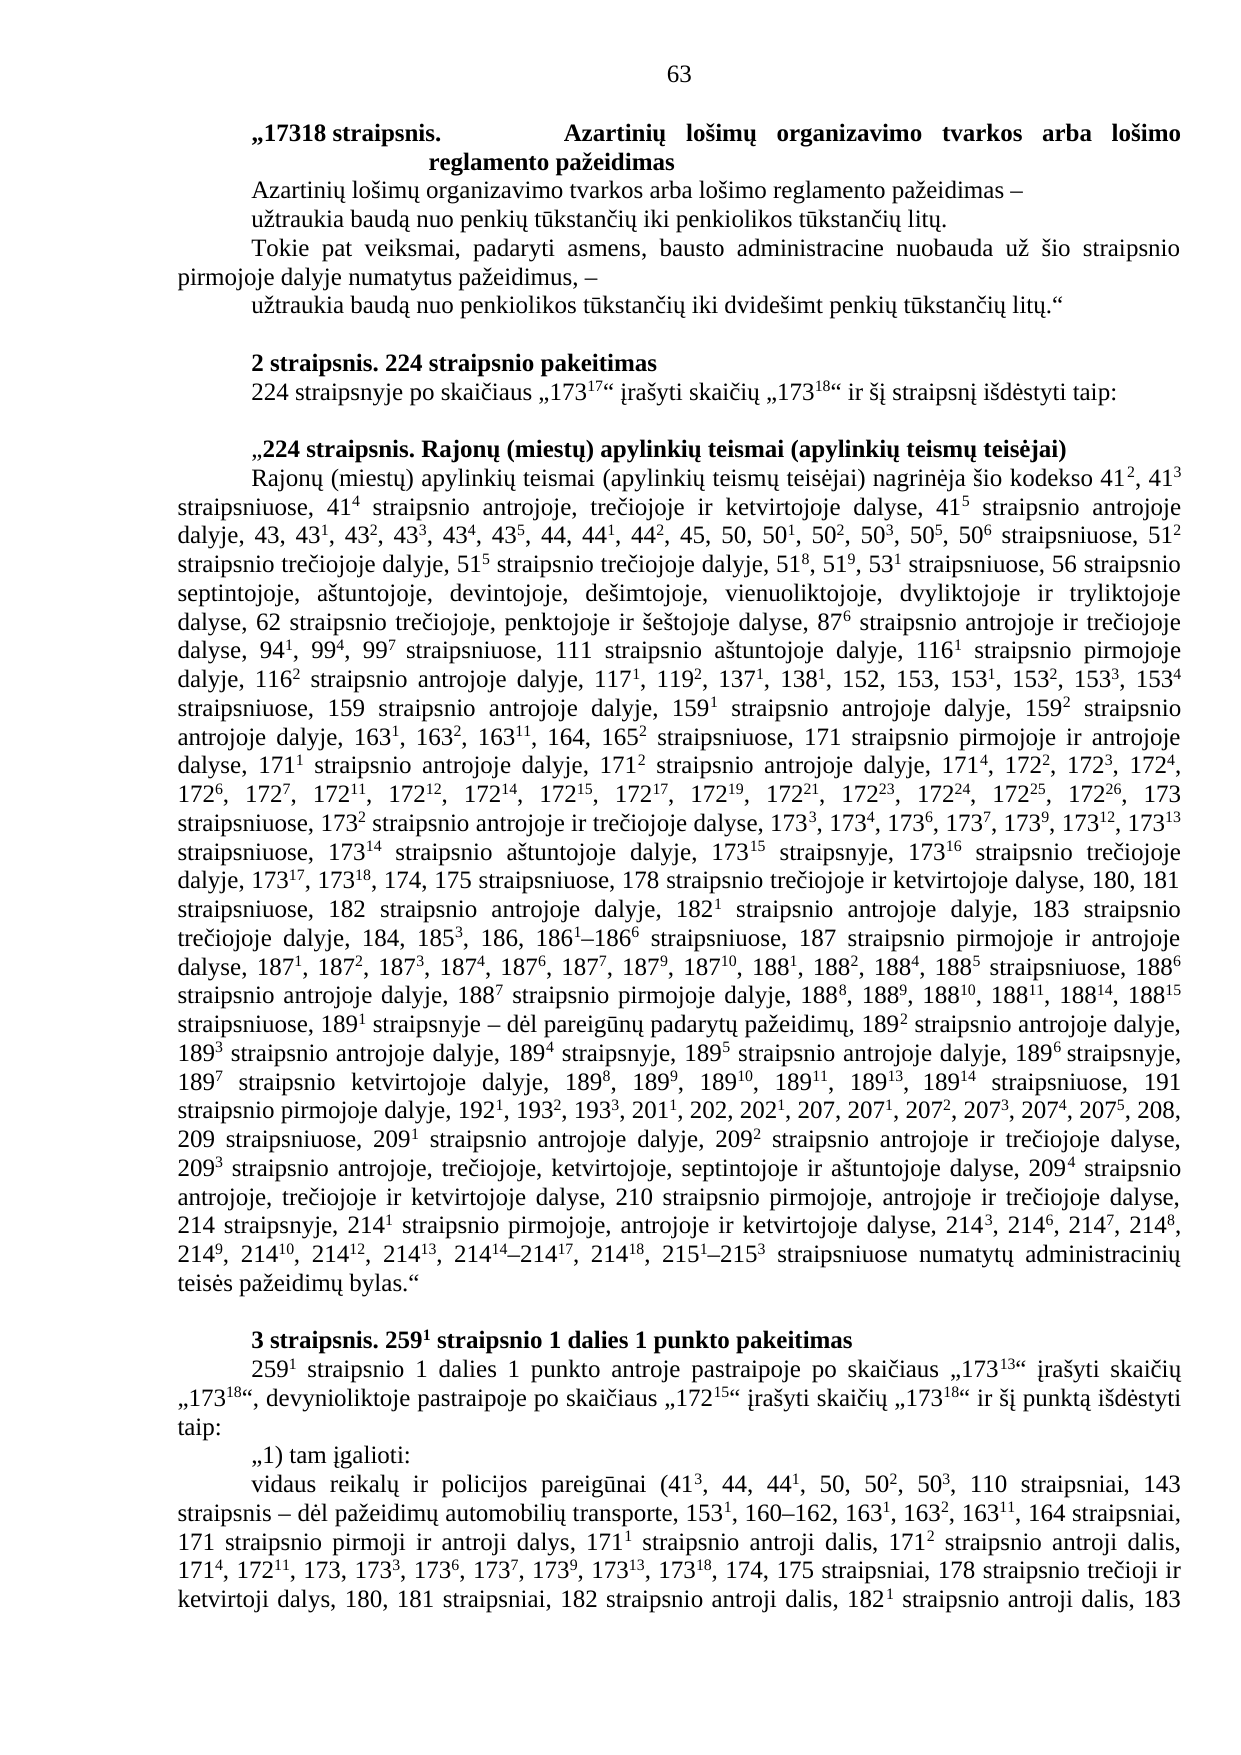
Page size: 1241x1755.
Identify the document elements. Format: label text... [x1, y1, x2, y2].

text 2 straipsnis. 224 straipsnio pakeitimas [177, 348, 1181, 377]
text užtraukia baudą nuo penkiolikos tūkstančių iki dvidešimt penkių tūkstančių litų.“ [177, 291, 1181, 319]
text „17318 straipsnis. Azartinių lošimų organizavimo tvarkos arba lošimo reglamento pažeidimas [251, 118, 1181, 176]
text 224 straipsnyje po skaičiaus „17317“ įrašyti skaičių „17318“ ir šį straipsnį išdėstyti taip: [177, 377, 1181, 406]
text Rajonų (miestų) apylinkių teismai (apylinkių teismų teisėjai) nagrinėja šio kodekso 412, 413 straipsniuose, 414 straipsnio antrojoje, trečiojoje ir ketvirtojoje dalyse, 415 straipsnio antrojoje dalyje, 43, 431, 432, 433, 434, 435, 44, 441, 442, 45, 50, 501, 502, 503, 505, 506 straipsniuose, 512 straipsnio trečiojoje dalyje, 515 straipsnio trečiojoje dalyje, 518, 519, 531 straipsniuose, 56 straipsnio septintojoje, aštuntojoje, devintojoje, dešimtojoje, vienuoliktojoje, dvyliktojoje ir tryliktojoje dalyse, 62 straipsnio trečiojoje, penktojoje ir šeštojoje dalyse, 876 straipsnio antrojoje ir trečiojoje dalyse, 941, 994, 997 straipsniuose, 111 straipsnio aštuntojoje dalyje, 1161 straipsnio pirmojoje dalyje, 1162 straipsnio antrojoje dalyje, 1171, 1192, 1371, 1381, 152, 153, 1531, 1532, 1533, 1534 straipsniuose, 159 straipsnio antrojoje dalyje, 1591 straipsnio antrojoje dalyje, 1592 straipsnio antrojoje dalyje, 1631, 1632, 16311, 164, 1652 straipsniuose, 171 straipsnio pirmojoje ir antrojoje dalyse, 1711 straipsnio antrojoje dalyje, 1712 straipsnio antrojoje dalyje, 1714, 1722, 1723, 1724, 1726, 1727, 17211, 17212, 17214, 17215, 17217, 17219, 17221, 17223, 17224, 17225, 17226, 173 straipsniuose, 1732 straipsnio antrojoje ir trečiojoje dalyse, 1733, 1734, 1736, 1737, 1739, 17312, 17313 straipsniuose, 17314 straipsnio aštuntojoje dalyje, 17315 straipsnyje, 17316 straipsnio trečiojoje dalyje, 17317, 17318, 174, 175 straipsniuose, 178 straipsnio trečiojoje ir ketvirtojoje dalyse, 180, 181 straipsniuose, 182 straipsnio antrojoje dalyje, 1821 straipsnio antrojoje dalyje, 183 straipsnio trečiojoje dalyje, 184, 1853, 186, 1861–1866 straipsniuose, 187 straipsnio pirmojoje ir antrojoje dalyse, 1871, 1872, 1873, 1874, 1876, 1877, 1879, 18710, 1881, 1882, 1884, 1885 straipsniuose, 1886 straipsnio antrojoje dalyje, 1887 straipsnio pirmojoje dalyje, 1888, 1889, 18810, 18811, 18814, 18815 straipsniuose, 1891 straipsnyje – dėl pareigūnų padarytų pažeidimų, 1892 straipsnio antrojoje dalyje, 1893 straipsnio antrojoje dalyje, 1894 straipsnyje, 1895 straipsnio antrojoje dalyje, 1896 straipsnyje, 1897 straipsnio ketvirtojoje dalyje, 1898, 1899, 18910, 18911, 18913, 18914 straipsniuose, 191 straipsnio pirmojoje dalyje, 1921, 1932, 1933, 2011, 202, 2021, 207, 2071, 2072, 2073, 2074, 2075, 208, 209 straipsniuose, 2091 straipsnio antrojoje dalyje, 2092 straipsnio antrojoje ir trečiojoje dalyse, 2093 straipsnio antrojoje, trečiojoje, ketvirtojoje, septintojoje ir aštuntojoje dalyse, 2094 straipsnio antrojoje, trečiojoje ir ketvirtojoje dalyse, 210 straipsnio pirmojoje, antrojoje ir trečiojoje dalyse, 214 straipsnyje, 2141 straipsnio pirmojoje, antrojoje ir ketvirtojoje dalyse, 2143, 2146, 2147, 2148, 2149, 21410, 21412, 21413, 21414–21417, 21418, 2151–2153 straipsniuose numatytų administracinių teisės pažeidimų bylas.“ [177, 463, 1181, 1297]
text užtraukia baudą nuo penkių tūkstančių iki penkiolikos tūkstančių litų. [177, 204, 1181, 233]
text Tokie pat veiksmai, padaryti asmens, bausto administracine nuobauda už šio straipsnio pirmojoje dalyje numatytus pažeidimus, – [177, 233, 1181, 291]
text 2591 straipsnio 1 dalies 1 punkto antroje pastraipoje po skaičiaus „17313“ įrašyti skaičių „17318“, devynioliktoje pastraipoje po skaičiaus „17215“ įrašyti skaičių „17318“ ir šį punktą išdėstyti taip: [177, 1354, 1181, 1441]
text Azartinių lošimų organizavimo tvarkos arba lošimo reglamento pažeidimas – [177, 176, 1181, 204]
text 3 straipsnis. 2591 straipsnio 1 dalies 1 punkto pakeitimas [177, 1326, 1181, 1354]
text „1) tam įgalioti: [177, 1441, 1181, 1469]
text vidaus reikalų ir policijos pareigūnai (413, 44, 441, 50, 502, 503, 110 straipsniai, 143 straipsnis – dėl pažeidimų automobilių transporte, 1531, 160–162, 1631, 1632, 16311, 164 straipsniai, 171 straipsnio pirmoji ir antroji dalys, 1711 straipsnio antroji dalis, 1712 straipsnio antroji dalis, 1714, 17211, 173, 1733, 1736, 1737, 1739, 17313, 17318, 174, 175 straipsniai, 178 straipsnio trečioji ir ketvirtoji dalys, 180, 181 straipsniai, 182 straipsnio antroji dalis, 1821 straipsnio antroji dalis, 183 [177, 1469, 1181, 1613]
text „224 straipsnis. Rajonų (miestų) apylinkių teismai (apylinkių teismų teisėjai) [177, 434, 1181, 463]
